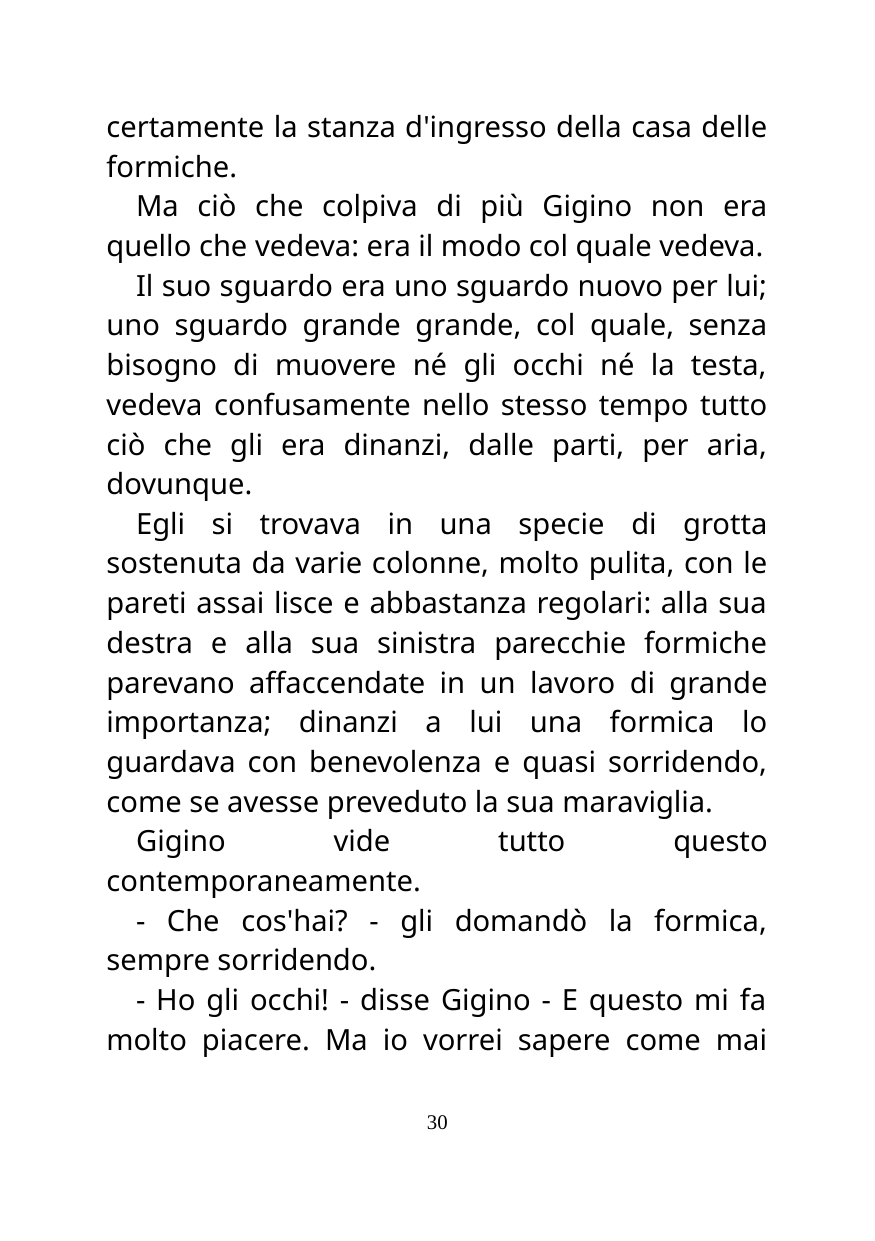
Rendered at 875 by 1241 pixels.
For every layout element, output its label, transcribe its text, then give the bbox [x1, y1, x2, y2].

text Gigino vide tutto questo contemporaneamente. [106, 821, 768, 900]
text Ma ciò che colpiva di più Gigino non era quello che vedeva: era il modo col quale vedeva. [106, 186, 768, 265]
text Egli si trovava in una specie di grotta sostenuta da varie colonne, molto pulita, con le pareti assai lisce e abbastanza regolari: alla sua destra e alla sua sinistra parecchie formiche parevano affaccendate in un lavoro di grande importanza; dinanzi a lui una formica lo guardava con benevolenza e quasi sorridendo, come se avesse preveduto la sua maraviglia. [106, 503, 768, 821]
text - Ho gli occhi! - disse Gigino - E questo mi fa molto piacere. Ma io vorrei sapere come mai [106, 979, 768, 1059]
text - Che cos'hai? - gli domandò la formica, sempre sorridendo. [106, 900, 768, 979]
text certamente la stanza d'ingresso della casa delle formiche. [106, 106, 768, 186]
text Il suo sguardo era uno sguardo nuovo per lui; uno sguardo grande grande, col quale, senza bisogno di muovere né gli occhi né la testa, vedeva confusamente nello stesso tempo tutto ciò che gli era dinanzi, dalle parti, per aria, dovunque. [106, 265, 768, 503]
